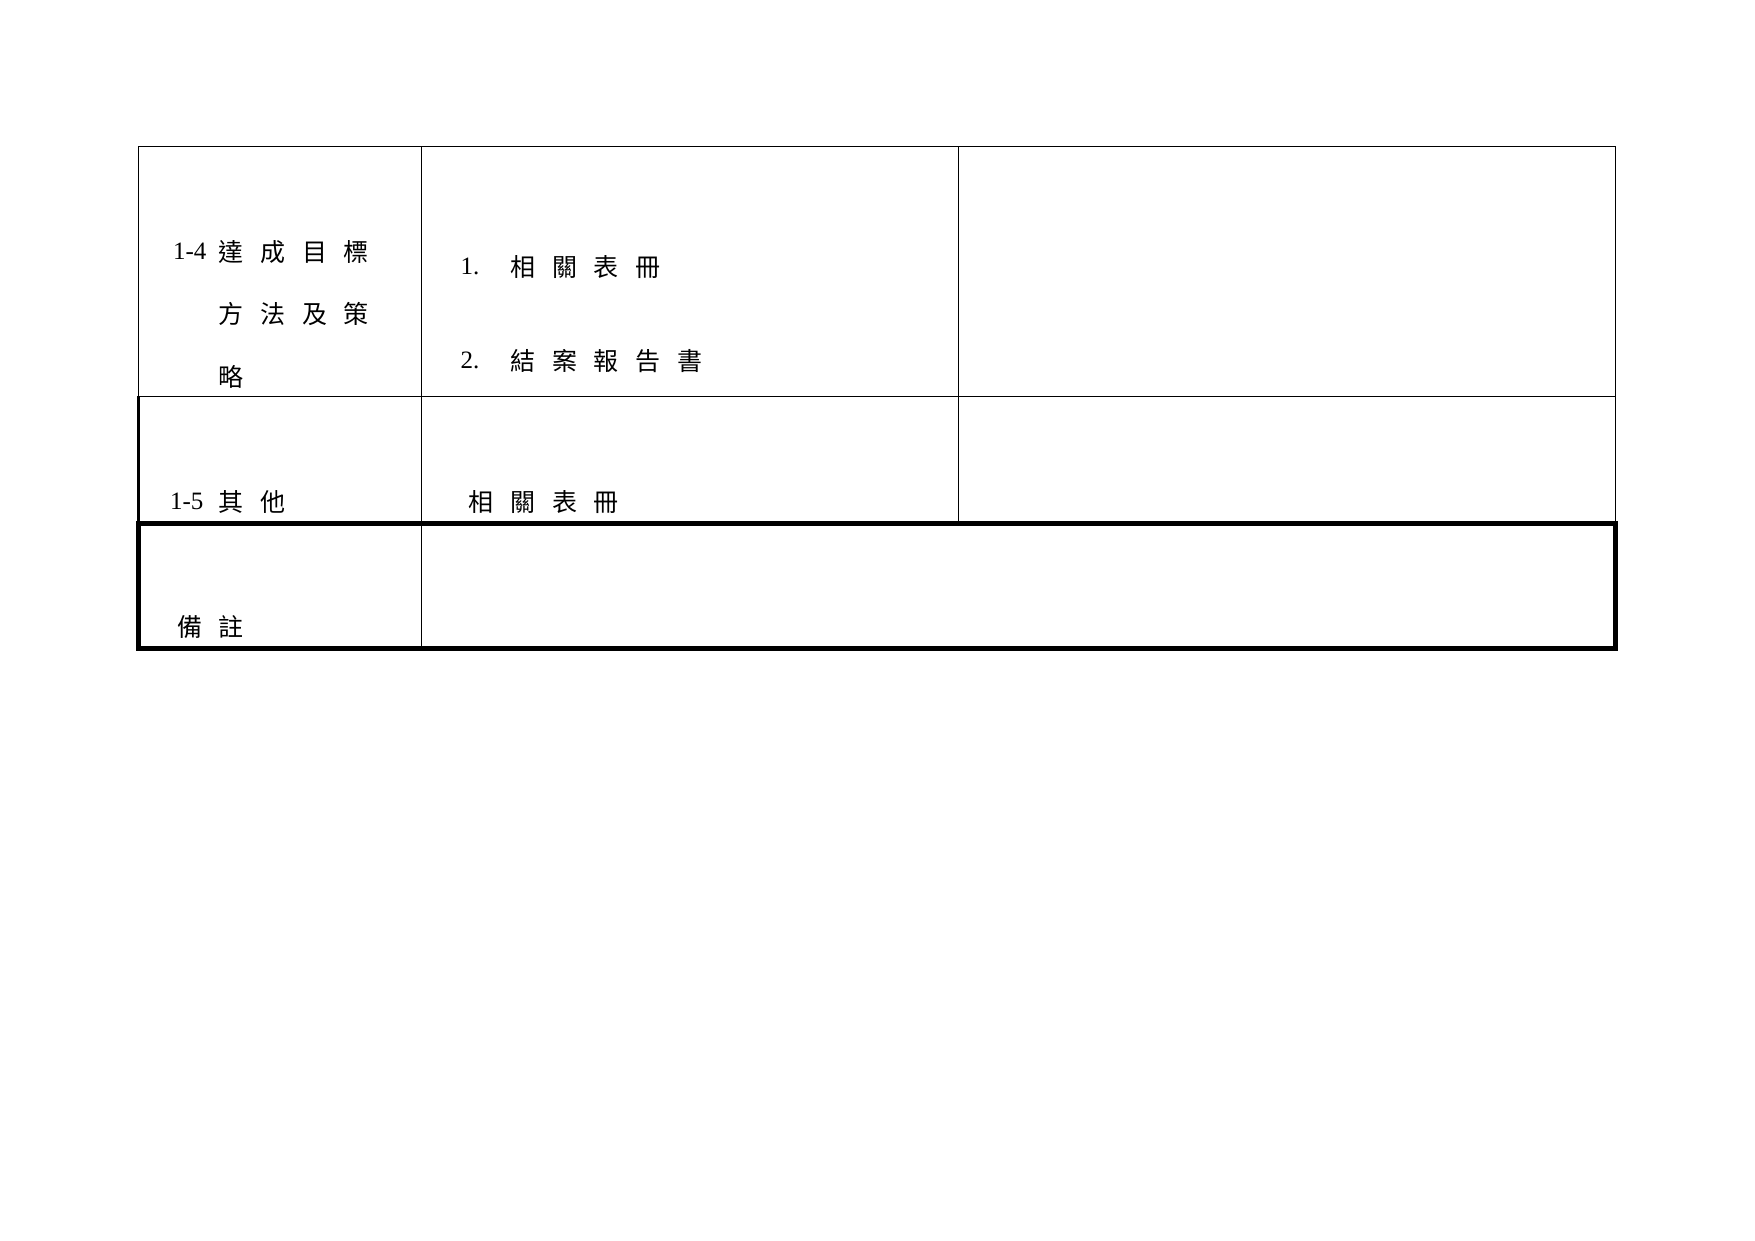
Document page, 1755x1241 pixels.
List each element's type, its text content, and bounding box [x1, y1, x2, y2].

table_cell 相關表冊 結案報告書 [422, 147, 958, 396]
table_cell 1-5 其他 [140, 397, 421, 521]
table_cell 備註 [141, 526, 421, 646]
table_cell [422, 526, 1613, 646]
table_cell [959, 397, 1615, 521]
table_cell 相關表冊 [422, 397, 958, 521]
table_cell [959, 147, 1615, 396]
table_cell 1-4達成目標方法及策略 [139, 147, 421, 396]
